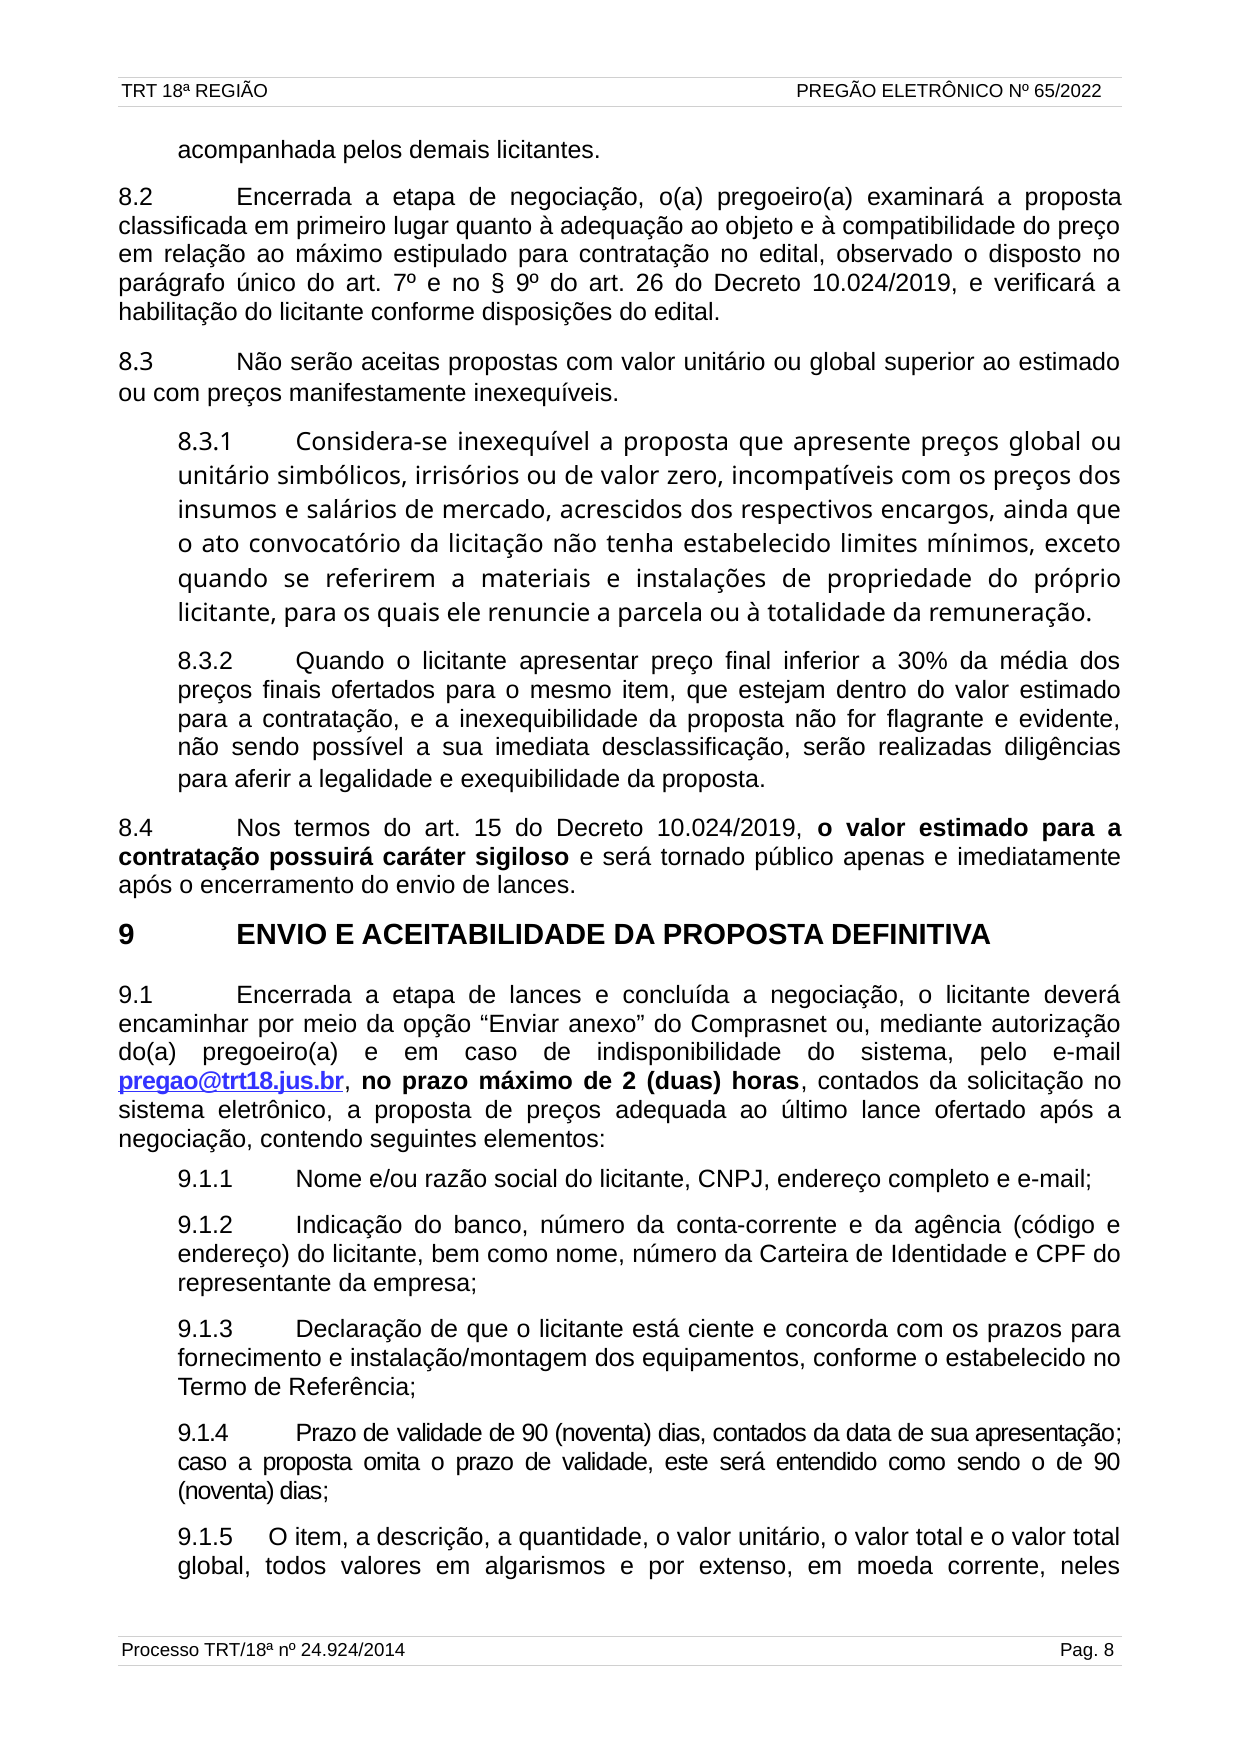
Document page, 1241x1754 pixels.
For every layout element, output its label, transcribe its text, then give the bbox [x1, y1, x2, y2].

text 9 ENVIO E ACEITABILIDADE DA PROPOSTA DEFINITIVA [118, 917, 1122, 950]
list 9.1.4 Prazo de validade de 90 (noventa) dias, contados da data de sua apresentação; caso a proposta omita o prazo de validade, este será entendido como sendo o de 90 (noventa) dias; [177, 1418, 1122, 1505]
text 8.3 Não serão aceitas propostas com valor unitário ou global superior ao estimado ou com preços manifestamente inexequíveis. [118, 343, 1122, 406]
text 9.1.1 Nome e/ou razão social do licitante, CNPJ, endereço completo e e-mail; [177, 1164, 1122, 1193]
text 8.3.2 Quando o licitante apresentar preço final inferior a 30% da média dos preços finais ofertados para o mesmo item, que estejam dentro do valor estimado para a contratação, e a inexequibilidade da proposta não for flagrante e evidente, não sendo possível a sua imediata desclassificação, serão realizadas diligências para aferir a legalidade e exequibilidade da proposta. [177, 646, 1122, 795]
text 9.1.2 Indicação do banco, número da conta-corrente e da agência (código e endereço) do licitante, bem como nome, número da Carteira de Identidade e CPF do representante da empresa; [177, 1211, 1122, 1297]
text 9.1.5 O item, a descrição, a quantidade, o valor unitário, o valor total e o valor total global, todos valores em algarismos e por extenso, em moeda corrente, neles [177, 1522, 1122, 1580]
text 9.1 Encerrada a etapa de lances e concluída a negociação, o licitante deverá encaminhar por meio da opção “Enviar anexo” do Comprasnet ou, mediante autorização do(a) pregoeiro(a) e em caso de indisponibilidade do sistema, pelo e-mail pregao@trt18.jus.br, no prazo máximo de 2 (duas) horas, contados da solicitação no sistema eletrônico, a proposta de preços adequada ao último lance ofertado após a negociação, contendo seguintes elementos: [118, 980, 1122, 1152]
text 8.2 Encerrada a etapa de negociação, o(a) pregoeiro(a) examinará a proposta classificada em primeiro lugar quanto à adequação ao objeto e à compatibilidade do preço em relação ao máximo estipulado para contratação no edital, observado o disposto no parágrafo único do art. 7º e no § 9º do art. 26 do Decreto 10.024/2019, e verificará a habilitação do licitante conforme disposições do edital. [118, 182, 1122, 326]
text acompanhada pelos demais licitantes. [177, 136, 1122, 164]
text 8.3.1 Considera-se inexequível a proposta que apresente preços global ou unitário simbólicos, irrisórios ou de valor zero, incompatíveis com os preços dos insumos e salários de mercado, acrescidos dos respectivos encargos, ainda que o ato convocatório da licitação não tenha estabelecido limites mínimos, exceto quando se referirem a materiais e instalações de propriedade do próprio licitante, para os quais ele renuncie a parcela ou à totalidade da remuneração. [177, 424, 1122, 628]
text 8.4 Nos termos do art. 15 do Decreto 10.024/2019, o valor estimado para a contratação possuirá caráter sigiloso e será tornado público apenas e imediatamente após o encerramento do envio de lances. [118, 813, 1122, 899]
list 9.1.3 Declaração de que o licitante está ciente e concorda com os prazos para fornecimento e instalação/montagem dos equipamentos, conforme o estabelecido no Termo de Referência; [177, 1314, 1122, 1401]
